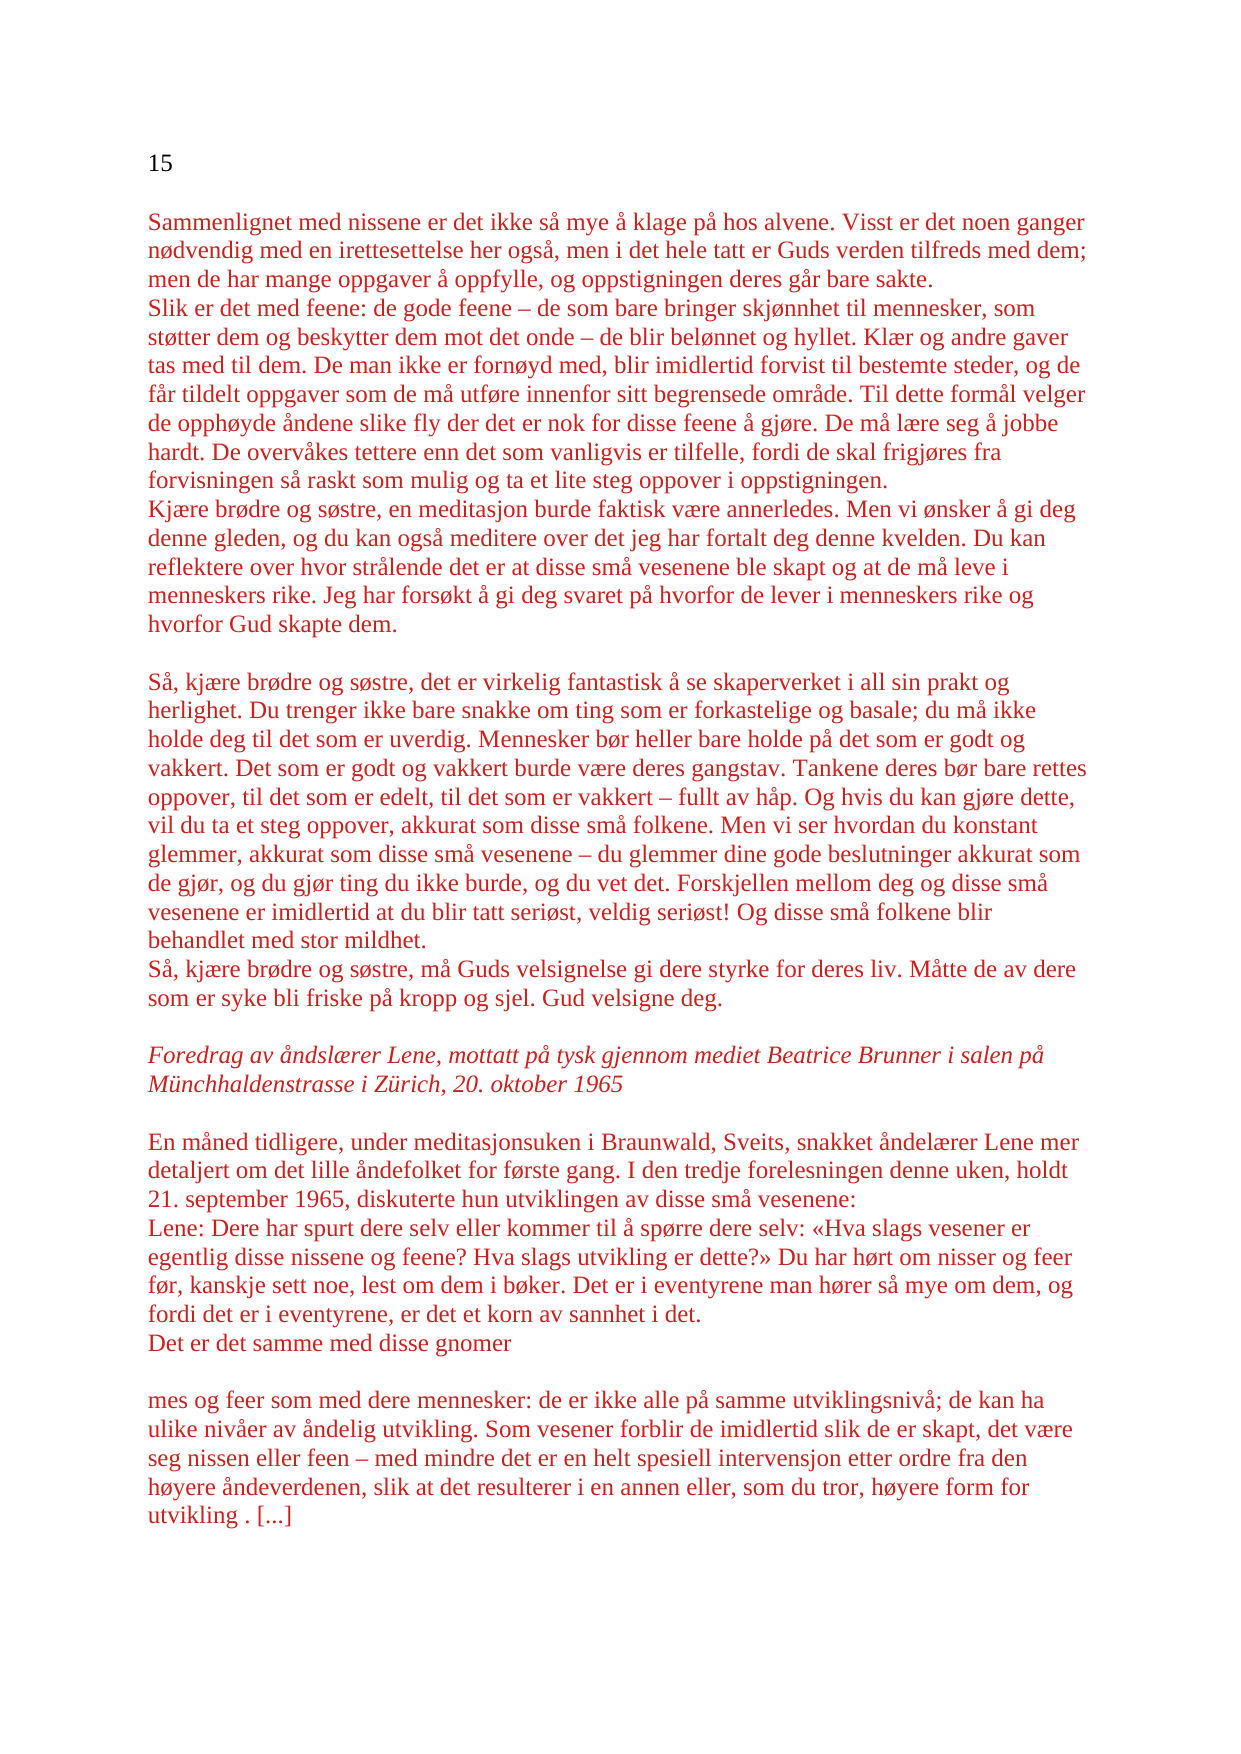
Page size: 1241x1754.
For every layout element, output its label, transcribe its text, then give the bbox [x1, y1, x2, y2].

text Det er det samme med disse gnomer [148, 1328, 1093, 1357]
text Så, kjære brødre og søstre, det er virkelig fantastisk å se skaperverket i all sin prakt og herlighet. Du trenger ikke bare snakke om ting som er forkastelige og basale; du må ikke holde deg til det som er uverdig. Mennesker bør heller bare holde på det som er godt og vakkert. Det som er godt og vakkert burde være deres gangstav. Tankene deres bør bare rettes oppover, til det som er edelt, til det som er vakkert – fullt av håp. Og hvis du kan gjøre dette, vil du ta et steg oppover, akkurat som disse små folkene. Men vi ser hvordan du konstant glemmer, akkurat som disse små vesenene – du glemmer dine gode beslutninger akkurat som de gjør, og du gjør ting du ikke burde, og du vet det. Forskjellen mellom deg og disse små vesenene er imidlertid at du blir tatt seriøst, veldig seriøst! Og disse små folkene blir behandlet med stor mildhet. [148, 667, 1093, 954]
text Så, kjære brødre og søstre, må Guds velsignelse gi dere styrke for deres liv. Måtte de av dere som er syke bli friske på kropp og sjel. Gud velsigne deg. [148, 954, 1093, 1012]
text Slik er det med feene: de gode feene – de som bare bringer skjønnhet til mennesker, som støtter dem og beskytter dem mot det onde – de blir belønnet og hyllet. Klær og andre gaver tas med til dem. De man ikke er fornøyd med, blir imidlertid forvist til bestemte steder, og de får tildelt oppgaver som de må utføre innenfor sitt begrensede område. Til dette formål velger de opphøyde åndene slike fly der det er nok for disse feene å gjøre. De må lære seg å jobbe hardt. De overvåkes tettere enn det som vanligvis er tilfelle, fordi de skal frigjøres fra forvisningen så raskt som mulig og ta et lite steg oppover i oppstigningen. [148, 293, 1093, 494]
text Kjære brødre og søstre, en meditasjon burde faktisk være annerledes. Men vi ønsker å gi deg denne gleden, og du kan også meditere over det jeg har fortalt deg denne kvelden. Du kan reflektere over hvor strålende det er at disse små vesenene ble skapt og at de må leve i menneskers rike. Jeg har forsøkt å gi deg svaret på hvorfor de lever i menneskers rike og hvorfor Gud skapte dem. [148, 494, 1093, 638]
text Foredrag av åndslærer Lene, mottatt på tysk gjennom mediet Beatrice Brunner i salen på Münchhaldenstrasse i Zürich, 20. oktober 1965 [148, 1040, 1093, 1098]
text En måned tidligere, under meditasjonsuken i Braunwald, Sveits, snakket åndelærer Lene mer detaljert om det lille åndefolket for første gang. I den tredje forelesningen denne uken, holdt 21. september 1965, diskuterte hun utviklingen av disse små vesenene: [148, 1127, 1093, 1213]
text Sammenlignet med nissene er det ikke så mye å klage på hos alvene. Visst er det noen ganger nødvendig med en irettesettelse her også, men i det hele tatt er Guds verden tilfreds med dem; men de har mange oppgaver å oppfylle, og oppstigningen deres går bare sakte. [148, 207, 1093, 293]
text Lene: Dere har spurt dere selv eller kommer til å spørre dere selv: «Hva slags vesener er egentlig disse nissene og feene? Hva slags utvikling er dette?» Du har hørt om nisser og feer før, kanskje sett noe, lest om dem i bøker. Det er i eventyrene man hører så mye om dem, og fordi det er i eventyrene, er det et korn av sannhet i det. [148, 1213, 1093, 1328]
text mes og feer som med dere mennesker: de er ikke alle på samme utviklingsnivå; de kan ha ulike nivåer av åndelig utvikling. Som vesener forblir de imidlertid slik de er skapt, det være seg nissen eller feen – med mindre det er en helt spesiell intervensjon etter ordre fra den høyere åndeverdenen, slik at det resulterer i en annen eller, som du tror, ​​høyere form for utvikling . [...] [148, 1385, 1093, 1529]
